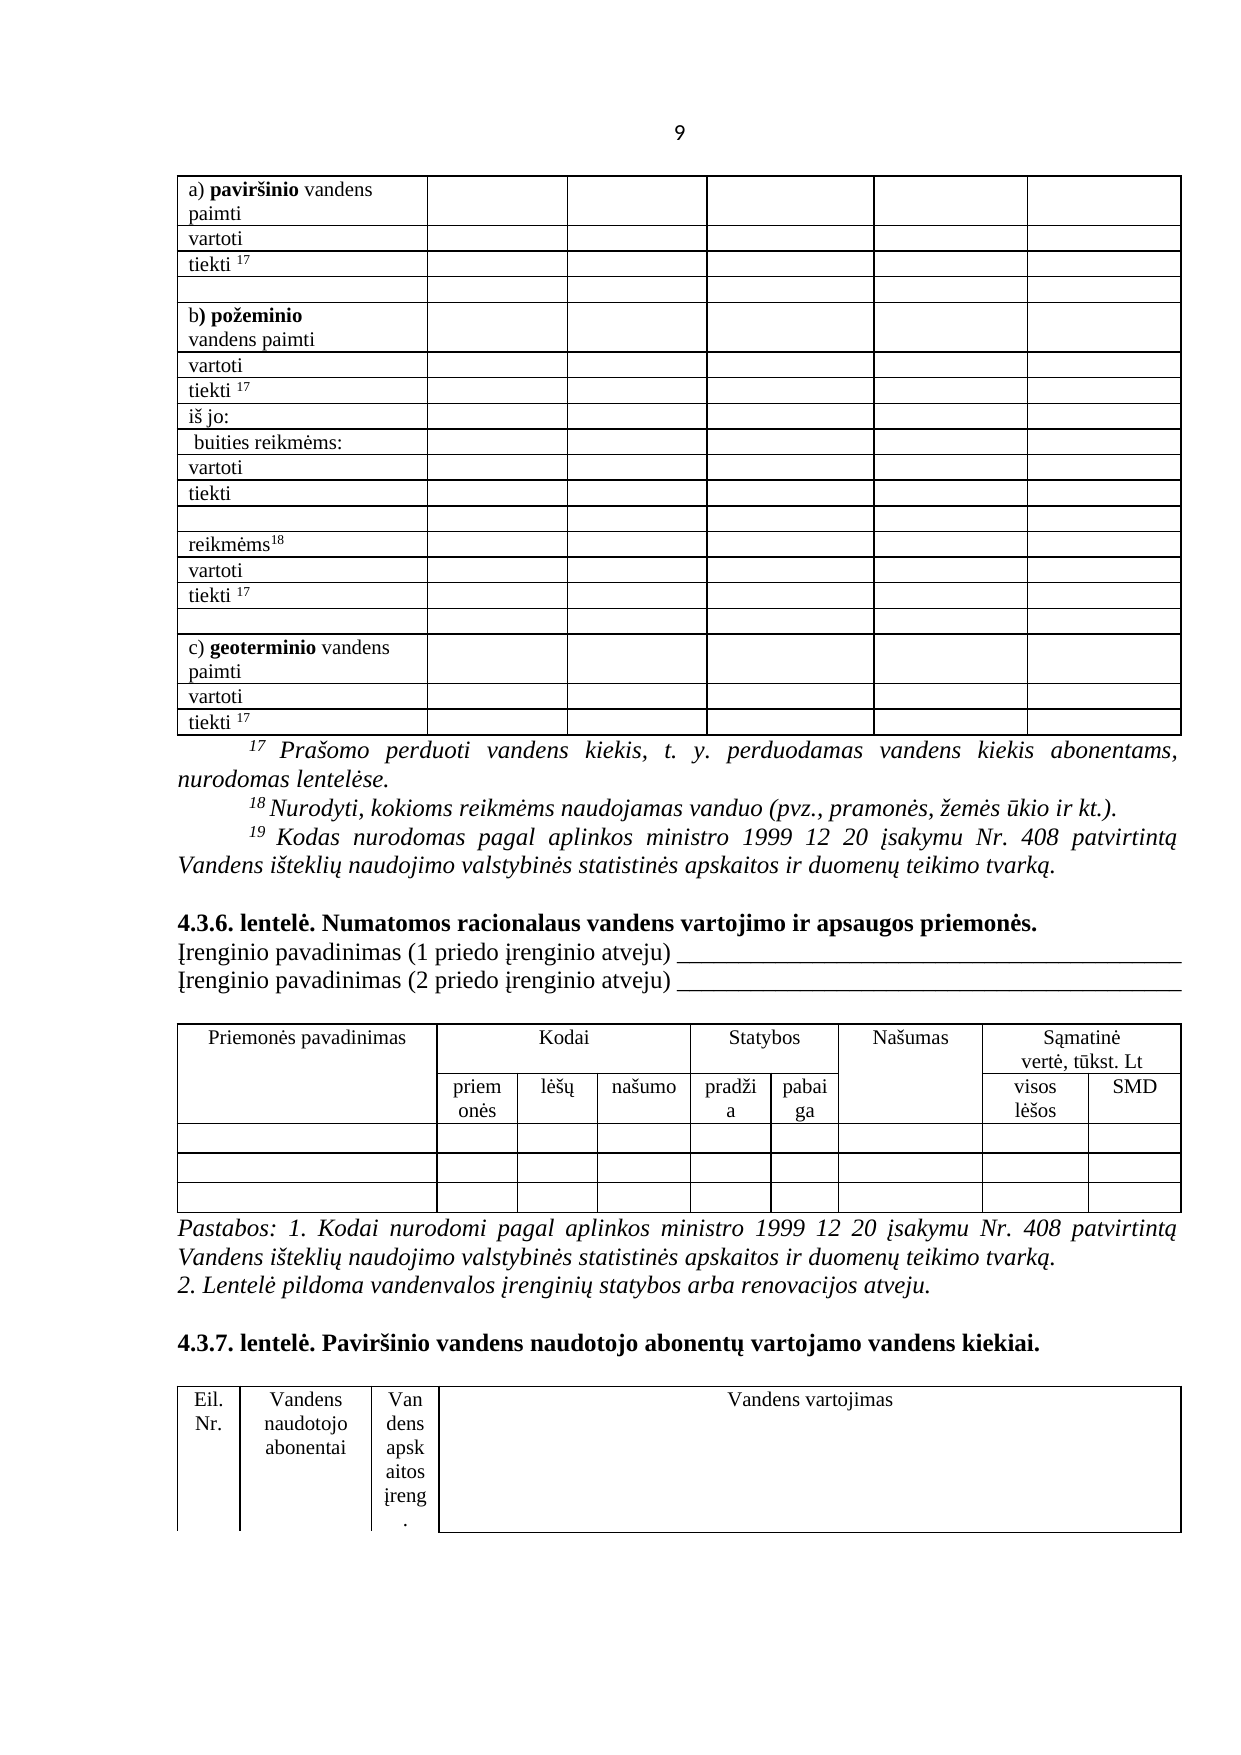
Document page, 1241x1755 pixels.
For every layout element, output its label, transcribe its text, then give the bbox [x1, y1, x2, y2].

table_cell [1028, 532, 1180, 556]
table_cell [1028, 378, 1180, 402]
table_cell [178, 1183, 436, 1211]
table_cell [428, 226, 567, 250]
table_cell [1028, 303, 1180, 351]
table_cell [568, 430, 706, 454]
table_cell [428, 583, 567, 607]
table_cell [983, 1183, 1088, 1211]
table_cell [598, 1154, 690, 1182]
table_cell [568, 378, 706, 402]
table_cell [438, 1154, 517, 1182]
table_cell [772, 1124, 838, 1152]
table_cell [428, 303, 567, 351]
table_cell [708, 481, 873, 505]
table_cell [568, 353, 706, 377]
text Įrenginio pavadinimas (1 priedo įrenginio atveju) [177, 937, 1181, 966]
table_cell [568, 532, 706, 556]
table_cell [1089, 1124, 1180, 1152]
table_cell [875, 303, 1027, 351]
table_header Našumas [839, 1025, 982, 1122]
table_cell [875, 252, 1027, 276]
table_cell [428, 710, 567, 734]
table_cell [708, 378, 873, 402]
table_header Sąmatinė vertė, tūkst. Lt [983, 1025, 1180, 1073]
table_cell [1028, 583, 1180, 607]
table_cell [1028, 684, 1180, 708]
table_cell [178, 277, 427, 301]
table_cell tiekti 17 [178, 710, 427, 734]
table_cell [708, 532, 873, 556]
table_cell [568, 404, 706, 428]
table_cell [1028, 252, 1180, 276]
table_cell [438, 1183, 517, 1211]
table_cell [518, 1154, 597, 1182]
table_cell vartoti [178, 558, 427, 582]
table_cell [1028, 507, 1180, 531]
table_cell [1028, 635, 1180, 683]
table_cell [428, 404, 567, 428]
table_cell [691, 1154, 770, 1182]
table_cell a) paviršinio vandens paimti [178, 177, 427, 224]
table_cell [568, 252, 706, 276]
table_cell lėšų [518, 1074, 597, 1122]
table_cell [708, 177, 873, 224]
table_header Vandens vartojimas [440, 1387, 1180, 1531]
table_cell [772, 1183, 838, 1211]
table_cell [708, 430, 873, 454]
table_cell [1028, 430, 1180, 454]
table_cell [875, 226, 1027, 250]
table_cell [1028, 481, 1180, 505]
table_cell [518, 1124, 597, 1152]
table_cell tiekti 17 [178, 583, 427, 607]
table_cell c) geoterminio vandens paimti [178, 635, 427, 683]
table_cell [691, 1124, 770, 1152]
text Įrenginio pavadinimas (2 priedo įrenginio atveju) [177, 966, 1181, 994]
table_cell [983, 1154, 1088, 1182]
table_cell [1028, 404, 1180, 428]
table_cell b) požeminio vandens paimti [178, 303, 427, 351]
table_cell [568, 684, 706, 708]
table_cell [708, 252, 873, 276]
table_cell [708, 558, 873, 582]
table_cell [708, 277, 873, 301]
table_cell iš jo: [178, 404, 427, 428]
table_cell [708, 507, 873, 531]
table_cell [428, 378, 567, 402]
table_cell našumo [598, 1074, 690, 1122]
table_cell [691, 1183, 770, 1211]
table_cell [875, 558, 1027, 582]
table_cell tiekti 17 [178, 252, 427, 276]
table_cell [1028, 177, 1180, 224]
table_cell [178, 507, 427, 531]
table_cell vartoti [178, 226, 427, 250]
table_cell tiekti [178, 481, 427, 505]
table_header Vandens naudotojo abonentai [241, 1387, 371, 1531]
table_cell [568, 507, 706, 531]
table_cell tiekti 17 [178, 378, 427, 402]
table_cell reikmėms18 [178, 532, 427, 556]
table_cell [428, 430, 567, 454]
table_cell vartoti [178, 353, 427, 377]
table_cell pradžia [691, 1074, 770, 1122]
table_cell [875, 177, 1027, 224]
table_cell [568, 303, 706, 351]
table_cell [708, 455, 873, 479]
text Pastabos: 1. Kodai nurodomi pagal aplinkos ministro 1999 12 20 įsakymu Nr. 408 patvirtintą Vandens išteklių naudojimo valstybinės statistinės apskaitos ir duomenų teikimo tvarką. [177, 1213, 1181, 1271]
text 4.3.6. lentelė. Numatomos racionalaus vandens vartojimo ir apsaugos priemonės. [177, 908, 1181, 937]
text 18 Nurodyti, kokioms reikmėms naudojamas vanduo (pvz., pramonės, žemės ūkio ir kt.). [177, 793, 1181, 822]
table_cell [428, 177, 567, 224]
table_cell [1089, 1183, 1180, 1211]
table_cell [708, 710, 873, 734]
table_cell [178, 609, 427, 633]
table_cell priemonės [438, 1074, 517, 1122]
table_cell [708, 353, 873, 377]
table_cell [875, 277, 1027, 301]
text 17 Prašomo perduoti vandens kiekis, t. y. perduodamas vandens kiekis abonentams, nurodomas lentelėse. [177, 736, 1181, 793]
table_cell [598, 1183, 690, 1211]
table_cell [428, 277, 567, 301]
table_cell [428, 635, 567, 683]
table_cell [568, 481, 706, 505]
table_cell [428, 481, 567, 505]
table_cell [428, 252, 567, 276]
table_cell [178, 1154, 436, 1182]
table_cell [708, 226, 873, 250]
table_cell [428, 558, 567, 582]
table_cell buities reikmėms: [178, 430, 427, 454]
table_cell [1028, 455, 1180, 479]
table_cell [1028, 609, 1180, 633]
table_cell [598, 1124, 690, 1152]
table_cell [428, 684, 567, 708]
table_cell [568, 277, 706, 301]
table_cell pabaiga [772, 1074, 838, 1122]
table_cell [875, 684, 1027, 708]
table_cell [428, 609, 567, 633]
table_header Eil. Nr. [178, 1387, 239, 1531]
table_cell [438, 1124, 517, 1152]
table_cell [178, 1124, 436, 1152]
table_cell [428, 532, 567, 556]
table_cell [839, 1154, 982, 1182]
table_cell [875, 404, 1027, 428]
table_cell [428, 353, 567, 377]
table_cell [875, 430, 1027, 454]
table_cell [568, 635, 706, 683]
table_cell [875, 583, 1027, 607]
table_header Priemonės pavadinimas [178, 1025, 436, 1122]
table_cell [428, 507, 567, 531]
table_cell [568, 455, 706, 479]
table_cell [708, 635, 873, 683]
table_cell [1028, 353, 1180, 377]
text 2. Lentelė pildoma vandenvalos įrenginių statybos arba renovacijos atveju. [177, 1271, 1181, 1299]
table_cell [1028, 558, 1180, 582]
table_cell [568, 226, 706, 250]
table_cell vartoti [178, 684, 427, 708]
table_cell [875, 481, 1027, 505]
table_cell [839, 1124, 982, 1152]
text 4.3.7. lentelė. Paviršinio vandens naudotojo abonentų vartojamo vandens kiekiai. [177, 1328, 1181, 1357]
table_cell [568, 177, 706, 224]
table_header Statybos [691, 1025, 838, 1073]
table_cell [708, 404, 873, 428]
table_cell [708, 609, 873, 633]
table_cell [875, 532, 1027, 556]
table_cell vartoti [178, 455, 427, 479]
table_cell [428, 455, 567, 479]
table_cell [875, 455, 1027, 479]
table_header Vandens apskaitos įreng. [372, 1387, 438, 1531]
table_cell [1028, 226, 1180, 250]
table_cell [708, 684, 873, 708]
table_cell [568, 710, 706, 734]
table_cell SMD [1089, 1074, 1180, 1122]
table_cell [1089, 1154, 1180, 1182]
table_cell [568, 609, 706, 633]
table_cell [875, 507, 1027, 531]
table_cell [839, 1183, 982, 1211]
table_cell [875, 378, 1027, 402]
table_cell [875, 609, 1027, 633]
table_cell [568, 558, 706, 582]
table_cell [708, 303, 873, 351]
table_cell [875, 635, 1027, 683]
table_cell [1028, 710, 1180, 734]
table_cell [875, 353, 1027, 377]
table_cell [568, 583, 706, 607]
table_header Kodai [438, 1025, 690, 1073]
text 19 Kodas nurodomas pagal aplinkos ministro 1999 12 20 įsakymu Nr. 408 patvirtintą Vandens išteklių naudojimo valstybinės statistinės apskaitos ir duomenų teikimo tvarką. [177, 822, 1181, 879]
table_cell [708, 583, 873, 607]
table_cell [983, 1124, 1088, 1152]
table_cell visos lėšos [983, 1074, 1088, 1122]
table_cell [1028, 277, 1180, 301]
table_cell [518, 1183, 597, 1211]
table_cell [875, 710, 1027, 734]
table_cell [772, 1154, 838, 1182]
